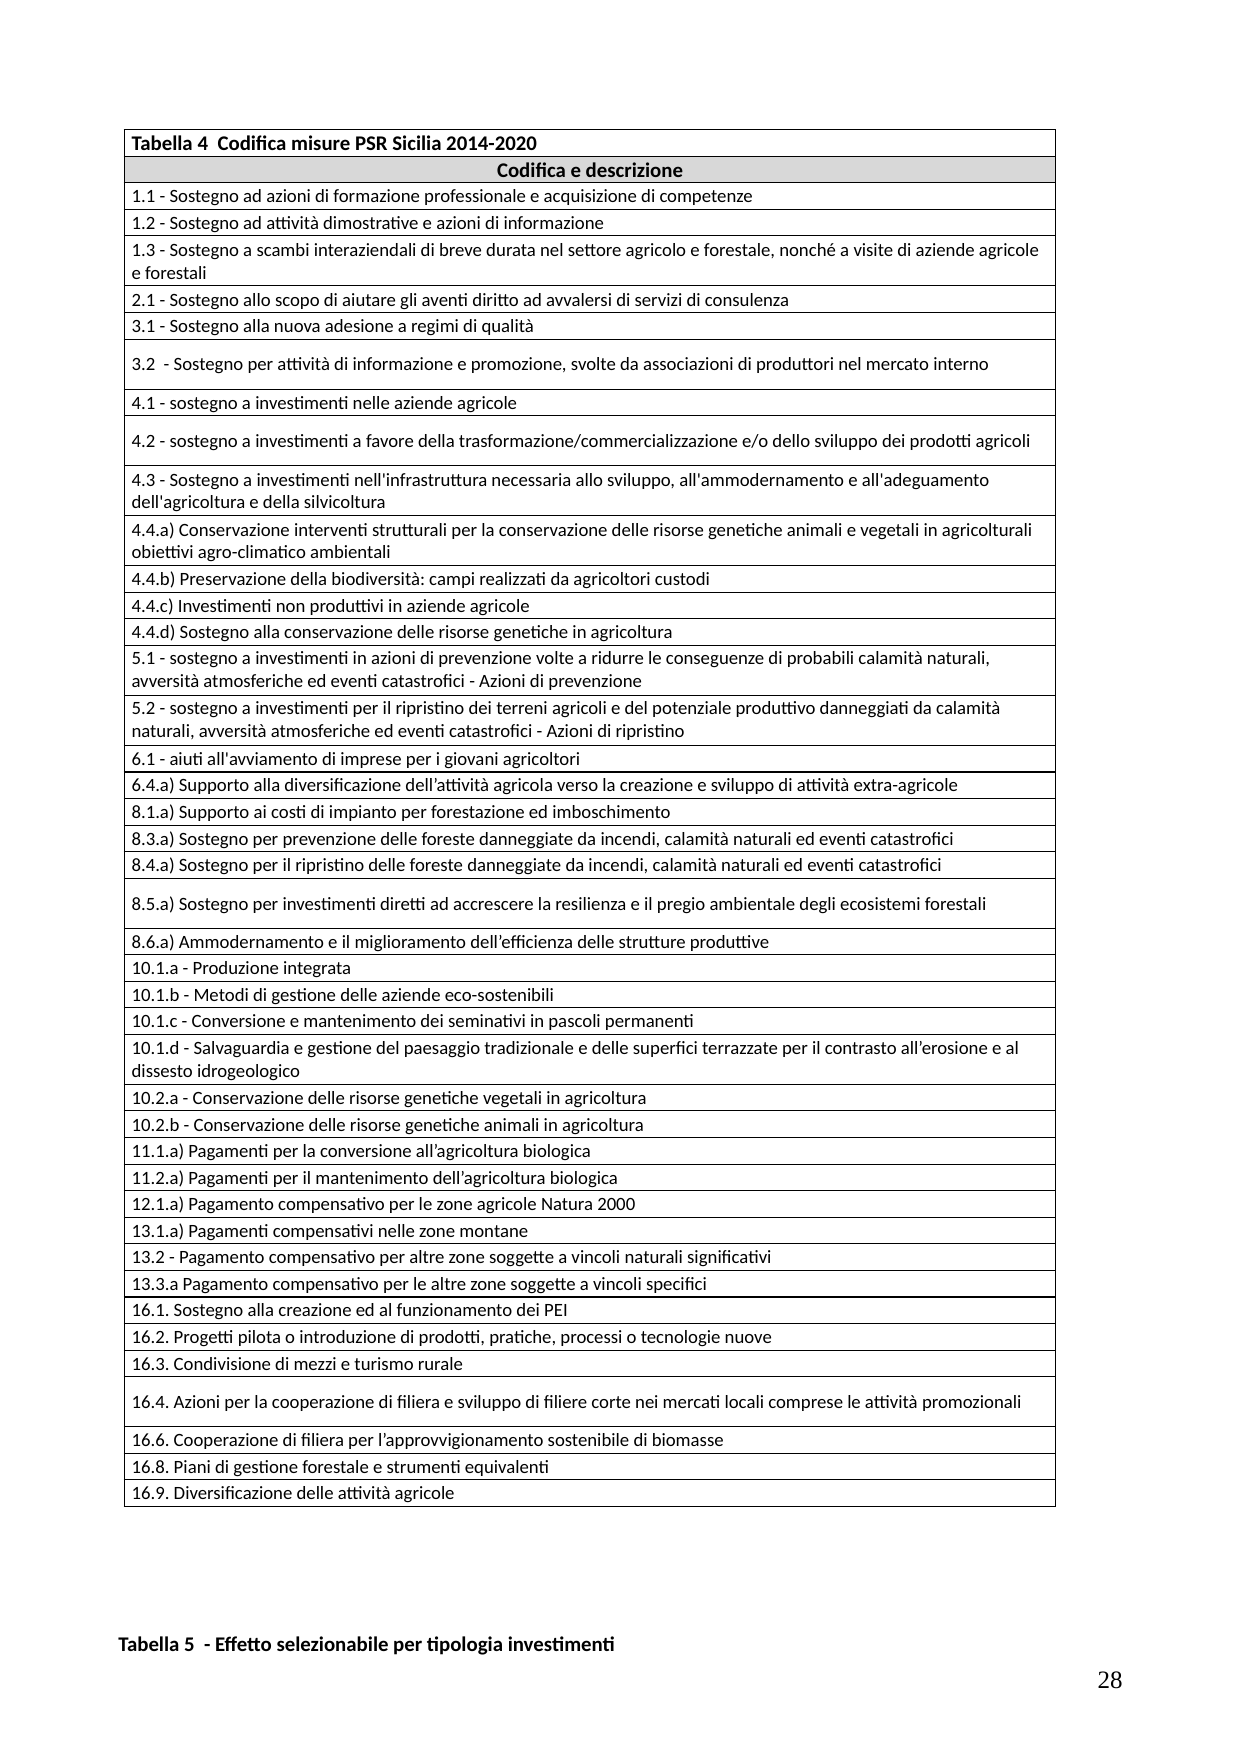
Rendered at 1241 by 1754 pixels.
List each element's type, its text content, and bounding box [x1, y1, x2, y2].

table_cell 10.1.a - Produzione integrata [125, 955, 1055, 981]
table_cell 1.3 - Sostegno a scambi interaziendali di breve durata nel settore agricolo e forestale, nonché a visite di aziende agricole e forestali [125, 236, 1055, 285]
table_cell 16.8. Piani di gestione forestale e strumenti equivalenti [125, 1454, 1055, 1479]
table_cell 8.3.a) Sostegno per prevenzione delle foreste danneggiate da incendi, calamità naturali ed eventi catastrofici [125, 826, 1055, 851]
table_cell 10.1.d - Salvaguardia e gestione del paesaggio tradizionale e delle superfici terrazzate per il contrasto all’erosione e al dissesto idrogeologico [125, 1035, 1055, 1084]
table_cell 8.1.a) Supporto ai costi di impianto per forestazione ed imboschimento [125, 799, 1055, 824]
table_cell 16.4. Azioni per la cooperazione di filiera e sviluppo di filiere corte nei mercati locali comprese le attività promozionali [125, 1377, 1055, 1426]
table_cell 16.6. Cooperazione di filiera per l’approvvigionamento sostenibile di biomasse [125, 1427, 1055, 1453]
table_cell 13.2 - Pagamento compensativo per altre zone soggette a vincoli naturali significativi [125, 1244, 1055, 1270]
table_cell 10.2.b - Conservazione delle risorse genetiche animali in agricoltura [125, 1111, 1055, 1137]
table_cell 6.1 - aiuti all'avviamento di imprese per i giovani agricoltori [125, 746, 1055, 771]
table_cell 8.5.a) Sostegno per investimenti diretti ad accrescere la resilienza e il pregio ambientale degli ecosistemi forestali [125, 879, 1055, 928]
table_cell 2.1 - Sostegno allo scopo di aiutare gli aventi diritto ad avvalersi di servizi di consulenza [125, 286, 1055, 312]
table_cell 6.4.a) Supporto alla diversificazione dell’attività agricola verso la creazione e sviluppo di attività extra-agricole [125, 773, 1055, 798]
table_cell 16.1. Sostegno alla creazione ed al funzionamento dei PEI [125, 1298, 1055, 1323]
table_cell 16.3. Condivisione di mezzi e turismo rurale [125, 1351, 1055, 1376]
table_cell 5.1 - sostegno a investimenti in azioni di prevenzione volte a ridurre le conseguenze di probabili calamità naturali, avversità atmosferiche ed eventi catastrofici - Azioni di prevenzione [125, 646, 1055, 695]
table_cell 4.4.b) Preservazione della biodiversità: campi realizzati da agricoltori custodi [125, 566, 1055, 592]
table_cell 4.4.d) Sostegno alla conservazione delle risorse genetiche in agricoltura [125, 619, 1055, 645]
table_cell 10.1.c - Conversione e mantenimento dei seminativi in pascoli permanenti [125, 1008, 1055, 1034]
table_header Tabella 4 Codifica misure PSR Sicilia 2014-2020 [125, 130, 1055, 156]
text Tabella 5 - Effetto selezionabile per tipologia investimenti [118, 1631, 1122, 1657]
table_cell Codifica e descrizione [125, 157, 1055, 182]
table_cell 1.1 - Sostegno ad azioni di formazione professionale e acquisizione di competenze [125, 183, 1055, 209]
table_cell 16.9. Diversificazione delle attività agricole [125, 1480, 1055, 1506]
table_cell 8.4.a) Sostegno per il ripristino delle foreste danneggiate da incendi, calamità naturali ed eventi catastrofici [125, 852, 1055, 878]
table_cell 1.2 - Sostegno ad attività dimostrative e azioni di informazione [125, 210, 1055, 235]
table_cell 12.1.a) Pagamento compensativo per le zone agricole Natura 2000 [125, 1191, 1055, 1217]
table_cell 11.2.a) Pagamenti per il mantenimento dell’agricoltura biologica [125, 1165, 1055, 1190]
table_cell 10.1.b - Metodi di gestione delle aziende eco-sostenibili [125, 982, 1055, 1007]
table_cell 13.1.a) Pagamenti compensativi nelle zone montane [125, 1218, 1055, 1243]
table_cell 16.2. Progetti pilota o introduzione di prodotti, pratiche, processi o tecnologie nuove [125, 1324, 1055, 1349]
table_cell 4.3 - Sostegno a investimenti nell'infrastruttura necessaria allo sviluppo, all'ammodernamento e all'adeguamento dell'agricoltura e della silvicoltura [125, 466, 1055, 515]
table_cell 4.2 - sostegno a investimenti a favore della trasformazione/commercializzazione e/o dello sviluppo dei prodotti agricoli [125, 416, 1055, 465]
table_cell 11.1.a) Pagamenti per la conversione all’agricoltura biologica [125, 1138, 1055, 1163]
table_cell 8.6.a) Ammodernamento e il miglioramento dell’efficienza delle strutture produttive [125, 929, 1055, 954]
table_cell 4.4.a) Conservazione interventi strutturali per la conservazione delle risorse genetiche animali e vegetali in agricolturali obiettivi agro-climatico ambientali [125, 516, 1055, 565]
table_cell 4.1 - sostegno a investimenti nelle aziende agricole [125, 390, 1055, 415]
table_cell 5.2 - sostegno a investimenti per il ripristino dei terreni agricoli e del potenziale produttivo danneggiati da calamità naturali, avversità atmosferiche ed eventi catastrofici - Azioni di ripristino [125, 696, 1055, 745]
table_cell 3.1 - Sostegno alla nuova adesione a regimi di qualità [125, 313, 1055, 338]
table_cell 4.4.c) Investimenti non produttivi in aziende agricole [125, 593, 1055, 618]
table_cell 3.2 - Sostegno per attività di informazione e promozione, svolte da associazioni di produttori nel mercato interno [125, 340, 1055, 388]
table_cell 10.2.a - Conservazione delle risorse genetiche vegetali in agricoltura [125, 1085, 1055, 1110]
table_cell 13.3.a Pagamento compensativo per le altre zone soggette a vincoli specifici [125, 1271, 1055, 1296]
